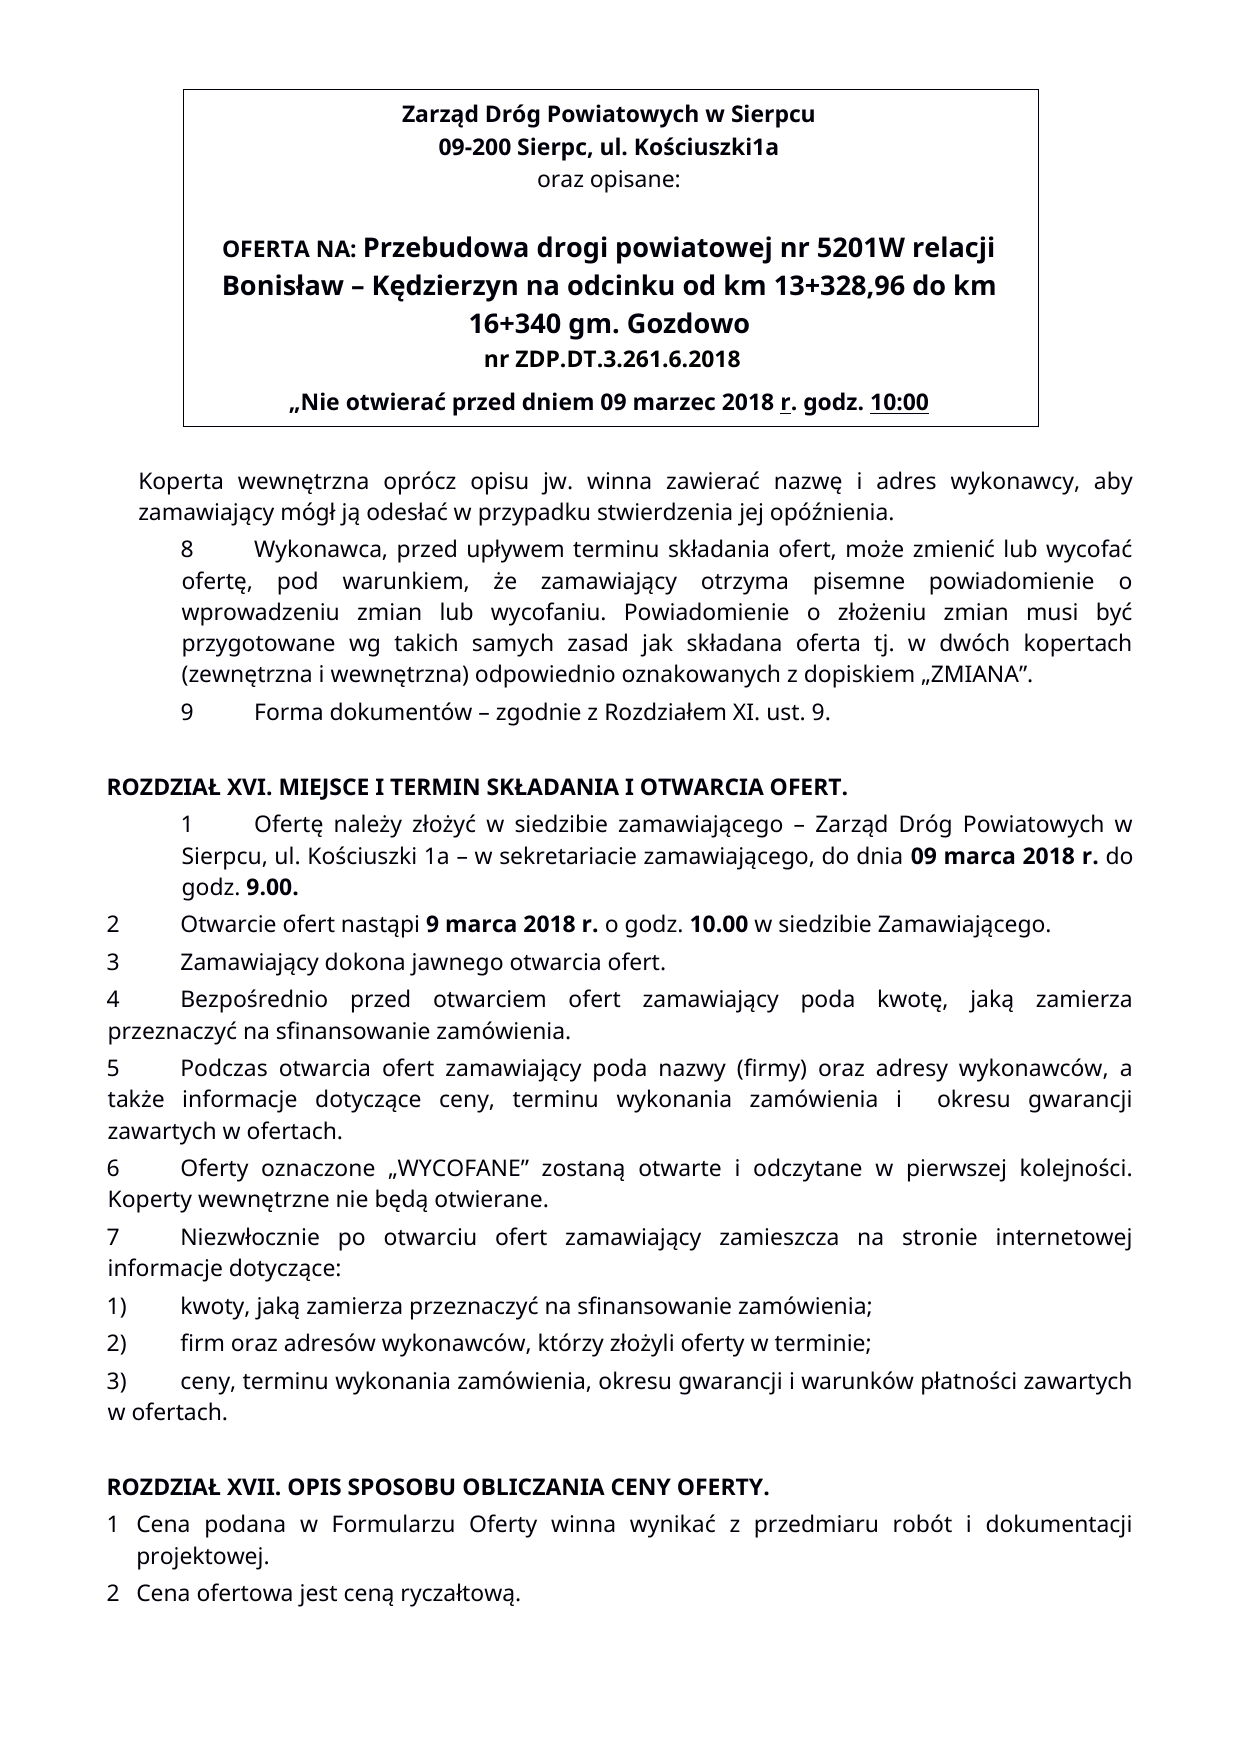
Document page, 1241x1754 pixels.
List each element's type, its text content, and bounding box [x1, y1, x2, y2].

list kwoty, jaką zamierza przeznaczyć na sfinansowanie zamówienia; [106, 1290, 1133, 1321]
list Cena ofertowa jest ceną ryczałtową. [106, 1577, 1134, 1608]
list firm oraz adresów wykonawców, którzy złożyli oferty w terminie; [106, 1327, 1133, 1358]
list Podczas otwarcia ofert zamawiający poda nazwy (firmy) oraz adresy wykonawców, a także informacje dotyczące ceny, terminu wykonania zamówienia i okresu gwarancji zawartych w ofertach. [106, 1052, 1133, 1146]
list Cena podana w Formularzu Oferty winna wynikać z przedmiaru robót i dokumentacji projektowej. [106, 1508, 1134, 1571]
text Koperta wewnętrzna oprócz opisu jw. winna zawierać nazwę i adres wykonawcy, aby zamawiający mógł ją odesłać w przypadku stwierdzenia jej opóźnienia. [138, 465, 1133, 527]
list Niezwłocznie po otwarciu ofert zamawiający zamieszcza na stronie internetowej informacje dotyczące: [106, 1221, 1133, 1283]
list Bezpośrednio przed otwarciem ofert zamawiający poda kwotę, jaką zamierza przeznaczyć na sfinansowanie zamówienia. [106, 983, 1133, 1046]
list Oferty oznaczone „WYCOFANE” zostaną otwarte i odczytane w pierwszej kolejności. Koperty wewnętrzne nie będą otwierane. [106, 1152, 1133, 1215]
list ceny, terminu wykonania zamówienia, okresu gwarancji i warunków płatności zawartych w ofertach. [106, 1365, 1133, 1427]
table_header Zarząd Dróg Powiatowych w Sierpcu 09-200 Sierpc, ul. Kościuszki1a oraz opisane: OFERTA NA: Przebudowa drogi powiatowej nr 5201W relacji Bonisław – Kędzierzyn na odcinku od km 13+328,96 do km 16+340 gm. Gozdowo nr ZDP.DT.3.261.6.2018 „Nie otwierać przed dniem 09 marzec 2018 r. godz. 10:00 [184, 90, 1038, 426]
text ROZDZIAŁ XVII. OPIS SPOSOBU OBLICZANIA CENY OFERTY. [106, 1471, 1134, 1502]
list Otwarcie ofert nastąpi 9 marca 2018 r. o godz. 10.00 w siedzibie Zamawiającego. [106, 908, 1133, 940]
list Forma dokumentów – zgodnie z Rozdziałem XI. ust. 9. [180, 696, 1133, 727]
list Ofertę należy złożyć w siedzibie zamawiającego – Zarząd Dróg Powiatowych w Sierpcu, ul. Kościuszki 1a – w sekretariacie zamawiającego, do dnia 09 marca 2018 r. do godz. 9.00. [180, 808, 1133, 902]
list Zamawiający dokona jawnego otwarcia ofert. [106, 946, 1133, 977]
text ROZDZIAŁ XVI. MIEJSCE I TERMIN SKŁADANIA I OTWARCIA OFERT. [106, 771, 1134, 802]
list Wykonawca, przed upływem terminu składania ofert, może zmienić lub wycofać ofertę, pod warunkiem, że zamawiający otrzyma pisemne powiadomienie o wprowadzeniu zmian lub wycofaniu. Powiadomienie o złożeniu zmian musi być przygotowane wg takich samych zasad jak składana oferta tj. w dwóch kopertach (zewnętrzna i wewnętrzna) odpowiednio oznakowanych z dopiskiem „ZMIANA”. [180, 533, 1133, 690]
